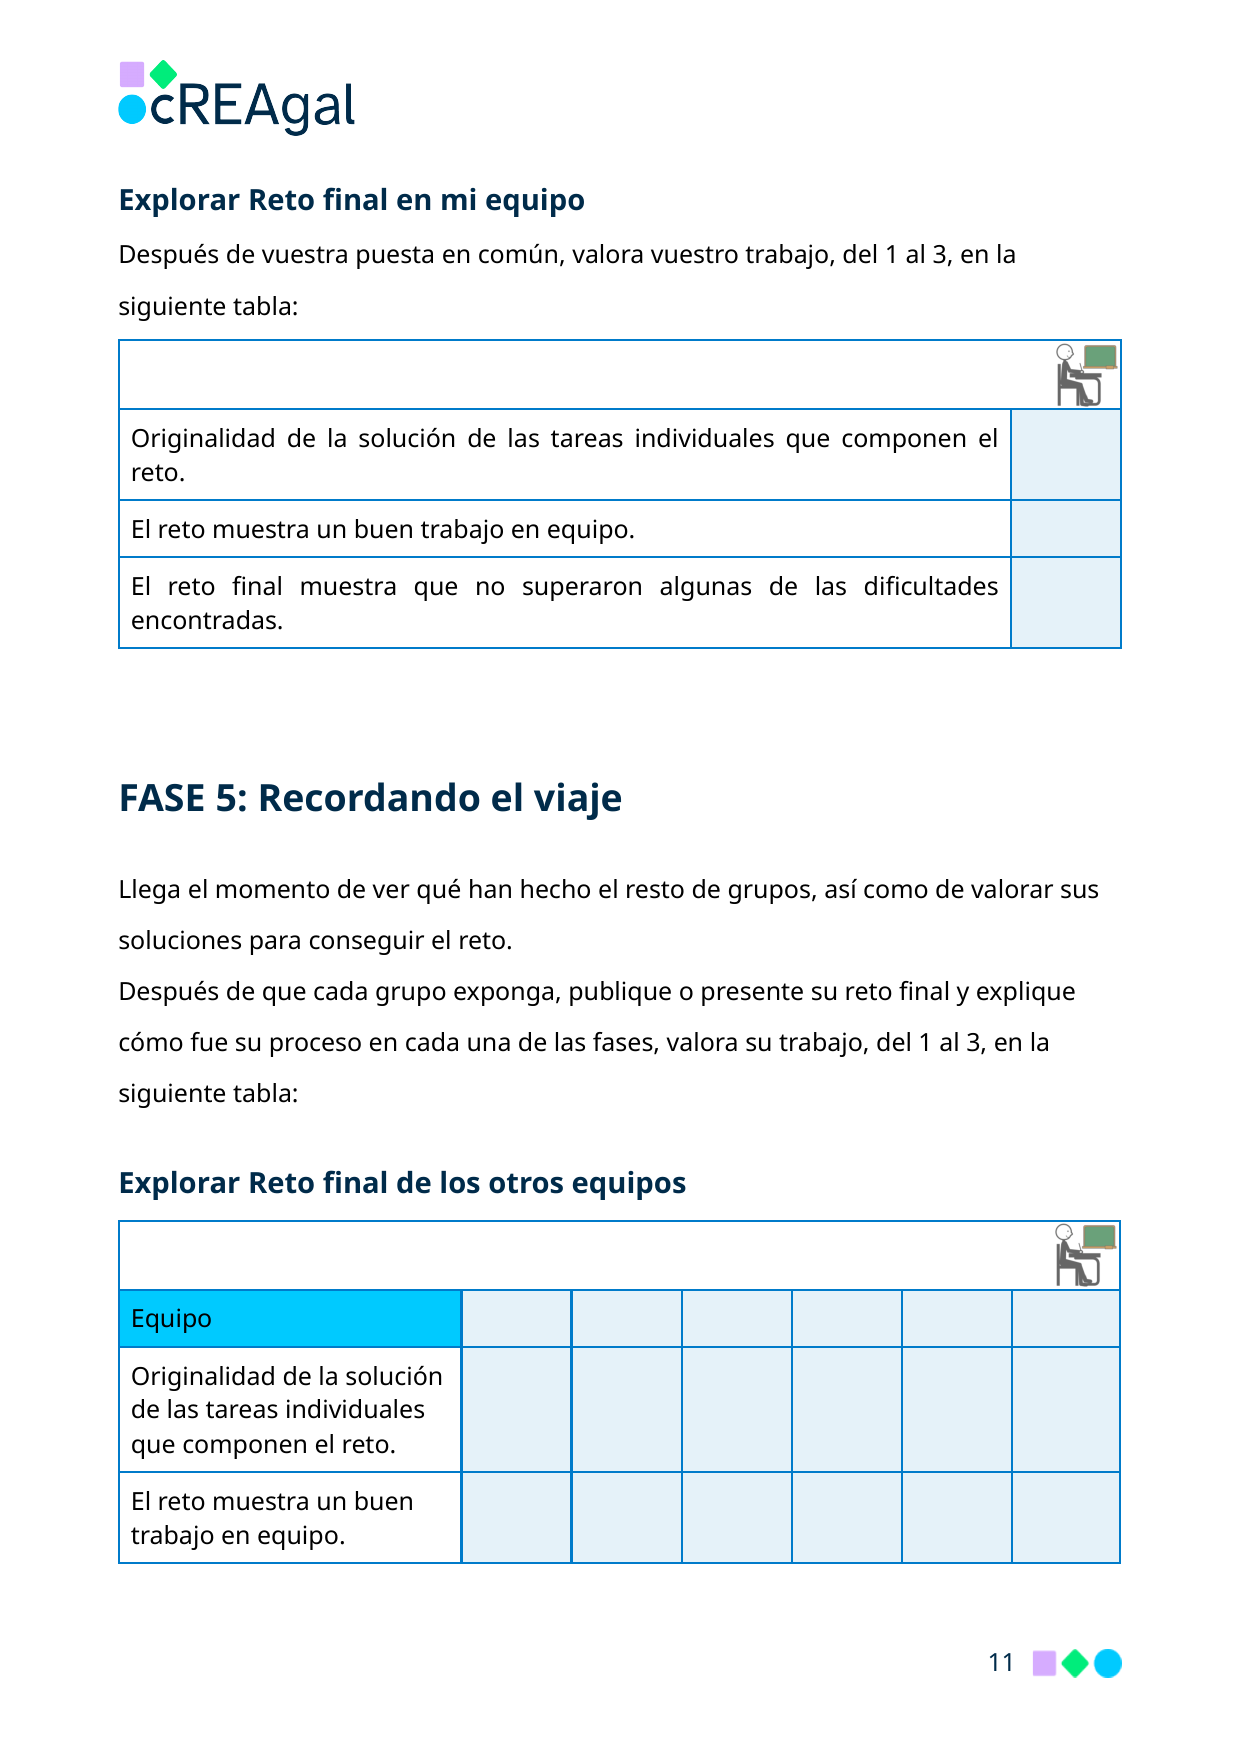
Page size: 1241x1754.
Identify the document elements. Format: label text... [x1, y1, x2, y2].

table_cell El reto muestra un buen trabajo en equipo. [120, 501, 1010, 556]
table_cell [793, 1348, 901, 1471]
table_cell [1013, 1473, 1119, 1562]
text Llega el momento de ver qué han hecho el resto de grupos, así como de valorar sus soluciones para conseguir el reto. [118, 871, 1122, 956]
table_cell [463, 1291, 570, 1346]
table_cell [683, 1473, 791, 1562]
table_cell [573, 1348, 681, 1471]
table_cell [1012, 410, 1120, 499]
table_cell [903, 1348, 1011, 1471]
table_cell [1012, 501, 1120, 556]
subtitle FASE 5: Recordando el viaje [118, 771, 1122, 822]
table_cell [1013, 1291, 1119, 1346]
subtitle Explorar Reto final de los otros equipos [118, 1162, 1122, 1202]
table_cell Originalidad de la solución de las tareas individuales que componen el reto. [120, 410, 1010, 499]
table_cell [573, 1291, 681, 1346]
table_cell [463, 1348, 570, 1471]
table_cell El reto muestra un buen trabajo en equipo. [120, 1473, 460, 1562]
table_cell [1012, 558, 1120, 647]
table_cell [793, 1473, 901, 1562]
table_cell Equipo [120, 1291, 460, 1346]
table_cell [903, 1291, 1011, 1346]
table_cell [683, 1291, 791, 1346]
picture [1111, 1666, 1122, 1678]
table_cell [463, 1473, 570, 1562]
table_cell Originalidad de la solución de las tareas individuales que componen el reto. [120, 1348, 460, 1471]
table_cell [1013, 1348, 1119, 1471]
table_header [120, 1222, 1119, 1289]
table_cell [683, 1348, 791, 1471]
picture [1032, 1649, 1105, 1678]
subtitle Explorar Reto final en mi equipo [118, 179, 1122, 219]
table_cell [793, 1291, 901, 1346]
table_cell [903, 1473, 1011, 1562]
text Después de vuestra puesta en común, valora vuestro trabajo, del 1 al 3, en la siguiente tabla: [118, 237, 1122, 322]
table_header [120, 341, 1120, 408]
table_cell El reto final muestra que no superaron algunas de las dificultades encontradas. [120, 558, 1010, 647]
picture [1112, 1649, 1122, 1660]
text Después de que cada grupo exponga, publique o presente su reto final y explique cómo fue su proceso en cada una de las fases, valora su trabajo, del 1 al 3, en la siguiente tabla: [118, 973, 1122, 1109]
table_cell [573, 1473, 681, 1562]
picture [118, 60, 355, 136]
